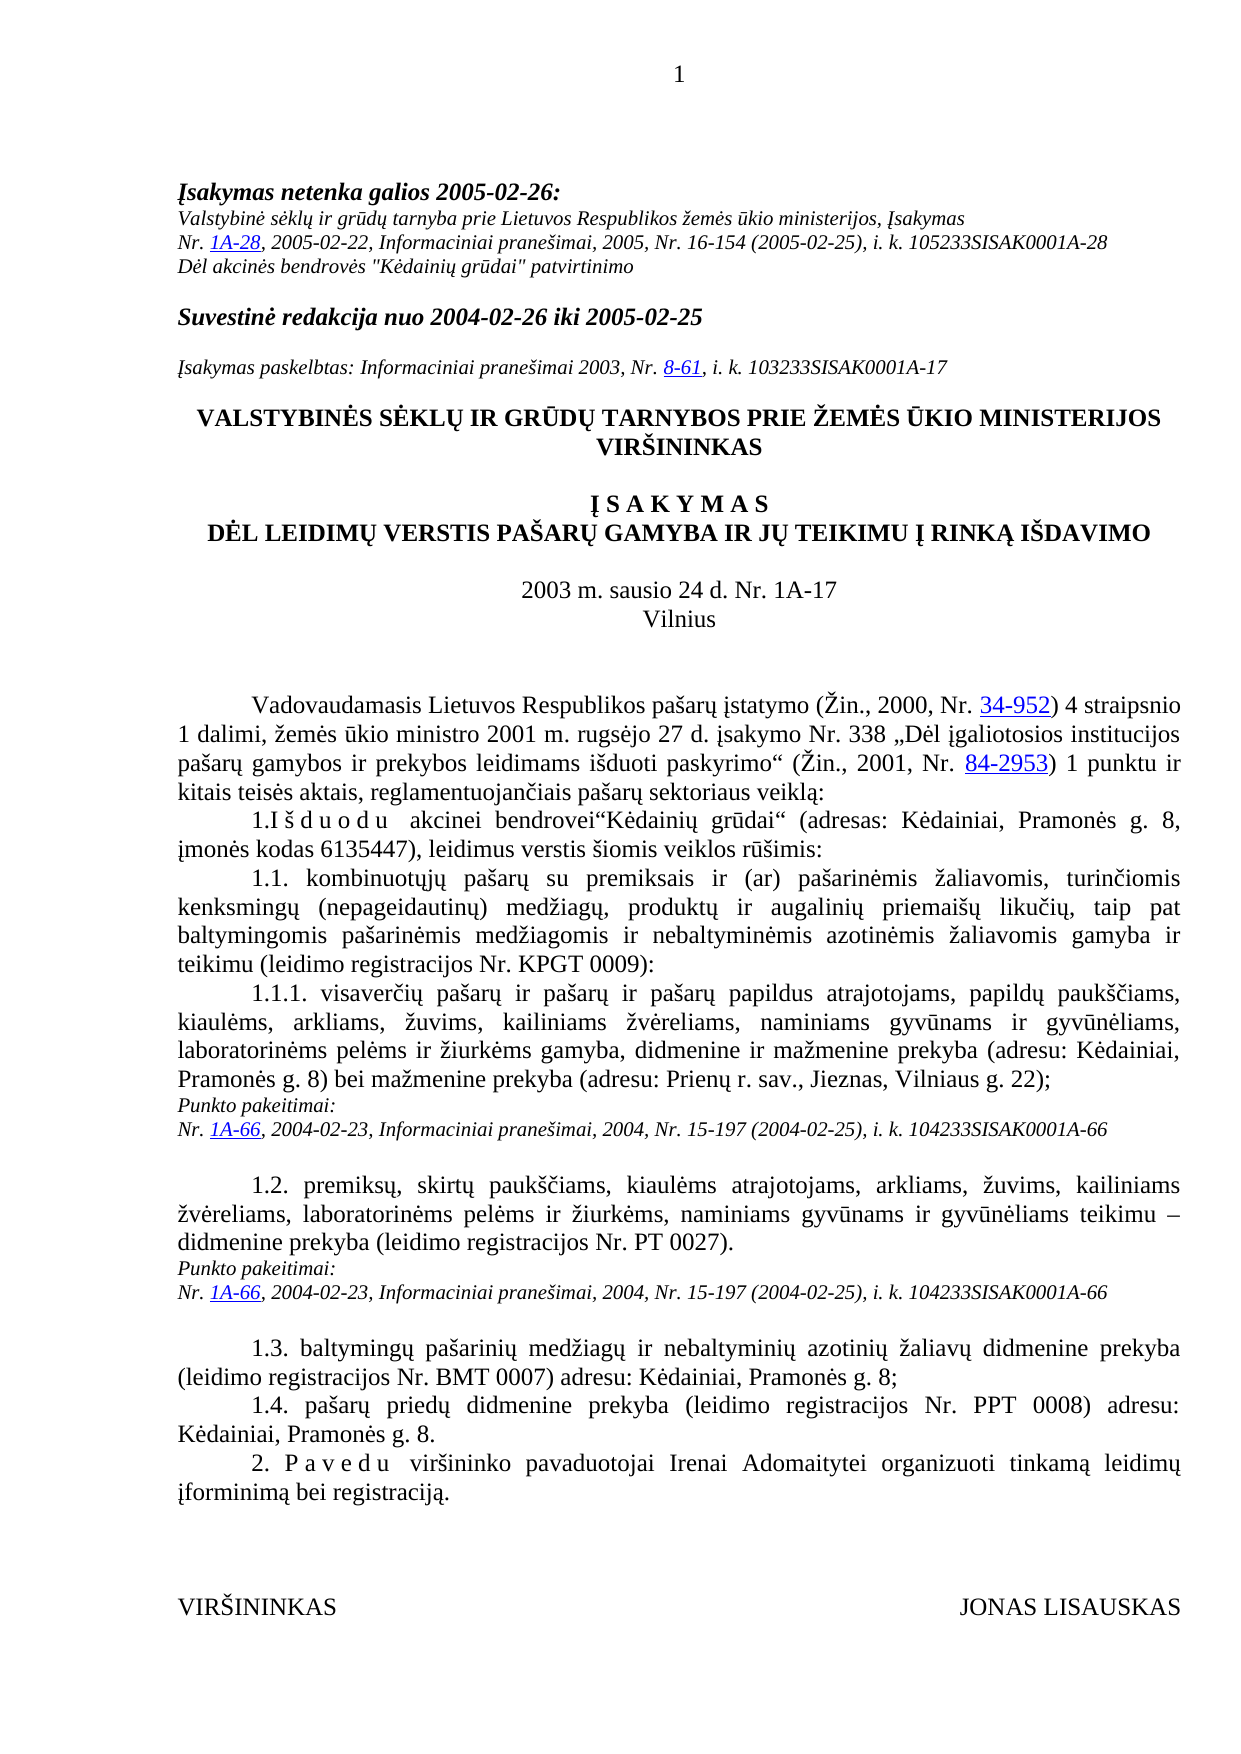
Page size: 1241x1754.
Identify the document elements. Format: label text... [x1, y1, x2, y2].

text 1.1. kombinuotųjų pašarų su premiksais ir (ar) pašarinėmis žaliavomis, turinčiomis kenksmingų (nepageidautinų) medžiagų, produktų ir augalinių priemaišų likučių, taip pat baltymingomis pašarinėmis medžiagomis ir nebaltyminėmis azotinėmis žaliavomis gamyba ir teikimu (leidimo registracijos Nr. KPGT 0009): [177, 863, 1181, 978]
text 1.1.1. visaverčių pašarų ir pašarų ir pašarų papildus atrajotojams, papildų paukščiams, kiaulėms, arkliams, žuvims, kailiniams žvėreliams, naminiams gyvūnams ir gyvūnėliams, laboratorinėms pelėms ir žiurkėms gamyba, didmenine ir mažmenine prekyba (adresu: Kėdainiai, Pramonės g. 8) bei mažmenine prekyba (adresu: Prienų r. sav., Jieznas, Vilniaus g. 22); [177, 978, 1181, 1093]
text VIRŠININKAS JONAS LISAUSKAS [177, 1592, 1181, 1621]
text Punkto pakeitimai: [177, 1256, 1181, 1280]
text DĖL LEIDIMŲ VERSTIS PAŠARŲ GAMYBA IR JŲ TEIKIMU Į RINKĄ IŠDAVIMO [177, 518, 1181, 547]
text Nr. 1A-66, 2004-02-23, Informaciniai pranešimai, 2004, Nr. 15-197 (2004-02-25), i. k. 104233SISAK0001A-66 [177, 1117, 1181, 1141]
text Valstybinė sėklų ir grūdų tarnyba prie Lietuvos Respublikos žemės ūkio ministerijos, Įsakymas [177, 206, 1181, 230]
text 1.4. pašarų priedų didmenine prekyba (leidimo registracijos Nr. PPT 0008) adresu: Kėdainiai, Pramonės g. 8. [177, 1391, 1181, 1448]
text Suvestinė redakcija nuo 2004-02-26 iki 2005-02-25 [177, 302, 1181, 331]
text 2003 m. sausio 24 d. Nr. 1A-17 [177, 576, 1181, 604]
text Įsakymas paskelbtas: Informaciniai pranešimai 2003, Nr. 8-61, i. k. 103233SISAK0001A-17 [177, 355, 1181, 379]
text 1.2. premiksų, skirtų paukščiams, kiaulėms atrajotojams, arkliams, žuvims, kailiniams žvėreliams, laboratorinėms pelėms ir žiurkėms, naminiams gyvūnams ir gyvūnėliams teikimu – didmenine prekyba (leidimo registracijos Nr. PT 0027). [177, 1170, 1181, 1256]
text 1.Išduodu akcinei bendrovei“Kėdainių grūdai“ (adresas: Kėdainiai, Pramonės g. 8, įmonės kodas 6135447), leidimus verstis šiomis veiklos rūšimis: [177, 806, 1181, 863]
text Punkto pakeitimai: [177, 1093, 1181, 1117]
text VALSTYBINĖS SĖKLŲ IR GRŪDŲ TARNYBOS PRIE ŽEMĖS ŪKIO MINISTERIJOS VIRŠININKAS [177, 403, 1181, 461]
text 1.3. baltymingų pašarinių medžiagų ir nebaltyminių azotinių žaliavų didmenine prekyba (leidimo registracijos Nr. BMT 0007) adresu: Kėdainiai, Pramonės g. 8; [177, 1333, 1181, 1391]
text Vadovaudamasis Lietuvos Respublikos pašarų įstatymo (Žin., 2000, Nr. 34-952) 4 straipsnio 1 dalimi, žemės ūkio ministro 2001 m. rugsėjo 27 d. įsakymo Nr. 338 „Dėl įgaliotosios institucijos pašarų gamybos ir prekybos leidimams išduoti paskyrimo“ (Žin., 2001, Nr. 84-2953) 1 punktu ir kitais teisės aktais, reglamentuojančiais pašarų sektoriaus veiklą: [177, 691, 1181, 806]
text Įsakymas netenka galios 2005-02-26: [177, 177, 1181, 206]
text Vilnius [177, 604, 1181, 633]
text Nr. 1A-66, 2004-02-23, Informaciniai pranešimai, 2004, Nr. 15-197 (2004-02-25), i. k. 104233SISAK0001A-66 [177, 1280, 1181, 1304]
text Dėl akcinės bendrovės "Kėdainių grūdai" patvirtinimo [177, 254, 1181, 278]
text Į S A K Y M A S [177, 489, 1181, 518]
text Nr. 1A-28, 2005-02-22, Informaciniai pranešimai, 2005, Nr. 16-154 (2005-02-25), i. k. 105233SISAK0001A-28 [177, 230, 1181, 254]
text 2. Pavedu viršininko pavaduotojai Irenai Adomaitytei organizuoti tinkamą leidimų įforminimą bei registraciją. [177, 1448, 1181, 1506]
